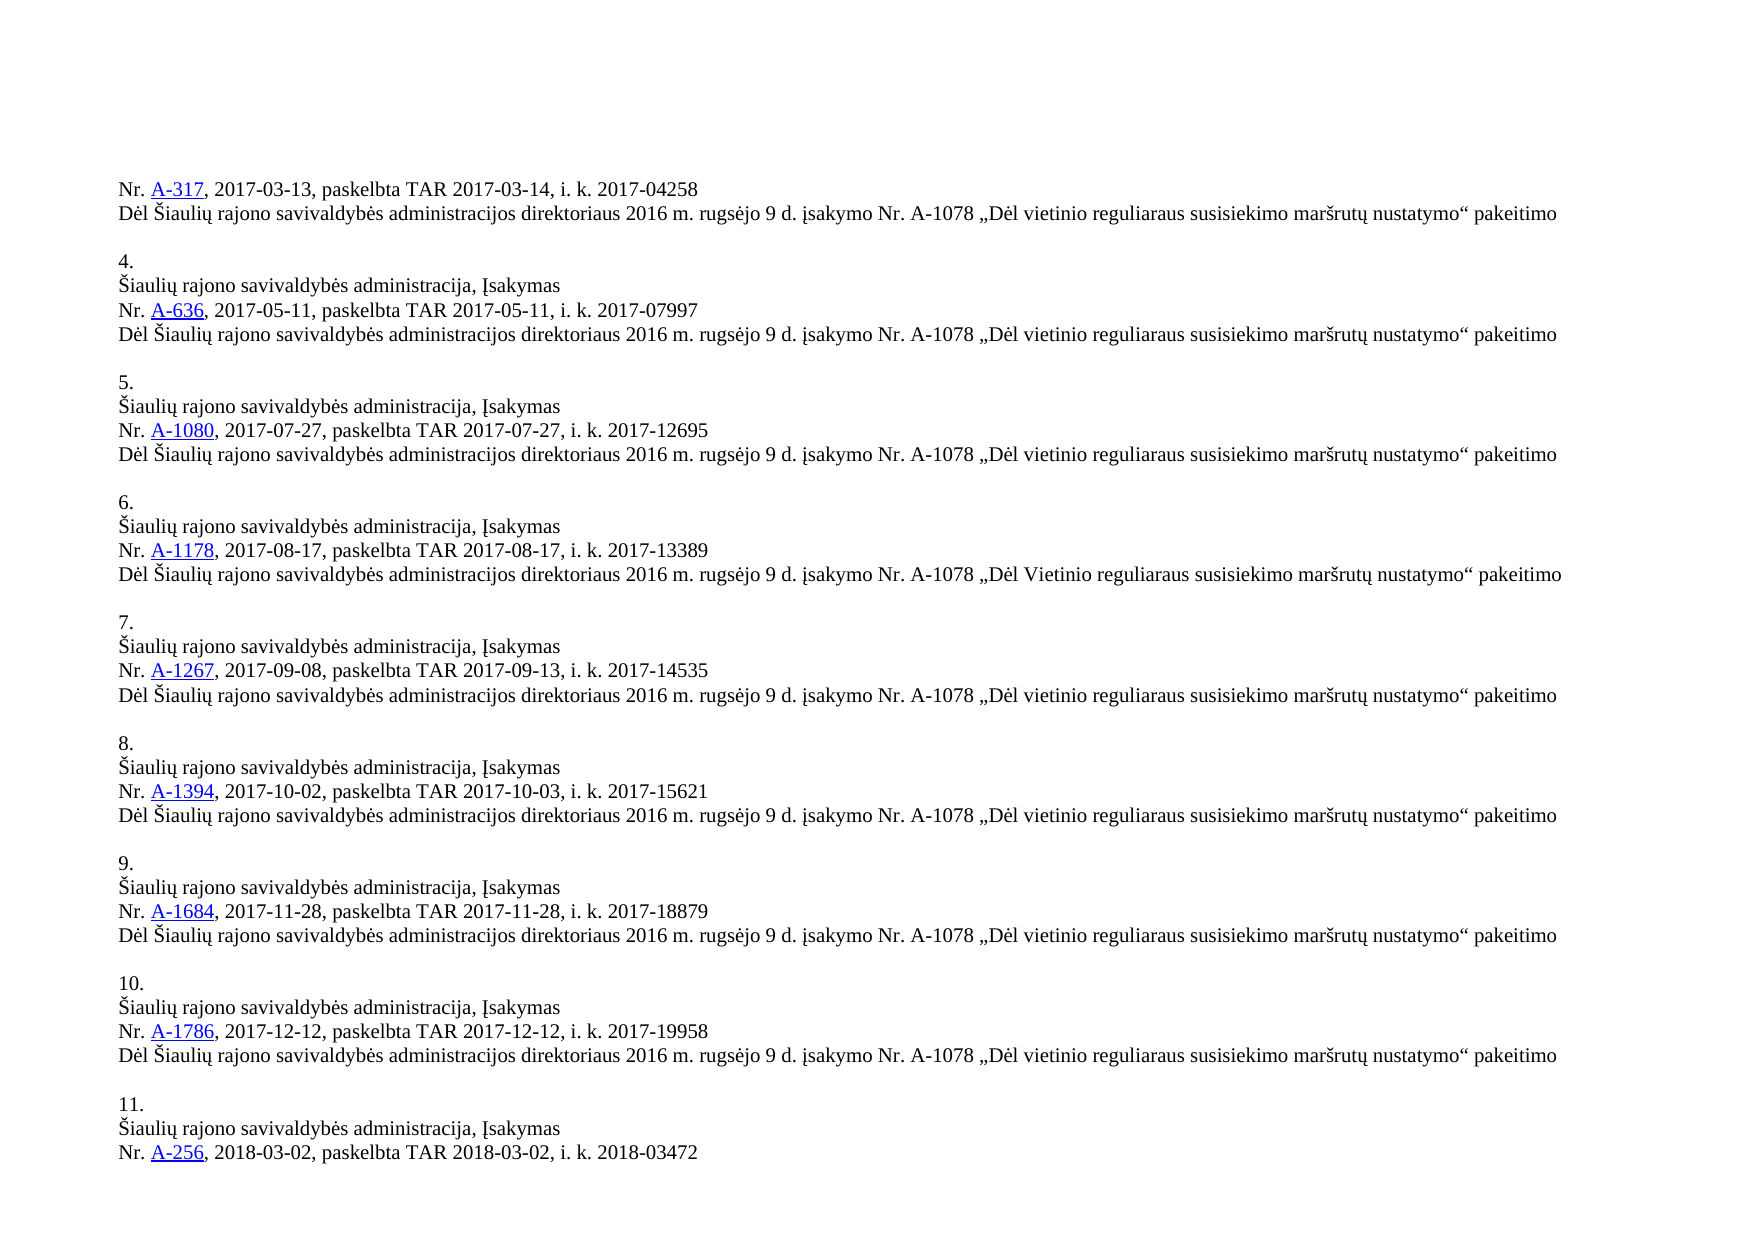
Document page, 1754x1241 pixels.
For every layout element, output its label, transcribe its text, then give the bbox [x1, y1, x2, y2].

text 5. [118, 370, 1636, 394]
text Nr. A-1684, 2017-11-28, paskelbta TAR 2017-11-28, i. k. 2017-18879 [118, 899, 1636, 923]
text 10. [118, 971, 1636, 995]
text Dėl Šiaulių rajono savivaldybės administracijos direktoriaus 2016 m. rugsėjo 9 d. įsakymo Nr. A-1078 „Dėl Vietinio reguliaraus susisiekimo maršrutų nustatymo“ pakeitimo [118, 562, 1636, 586]
text Dėl Šiaulių rajono savivaldybės administracijos direktoriaus 2016 m. rugsėjo 9 d. įsakymo Nr. A-1078 „Dėl vietinio reguliaraus susisiekimo maršrutų nustatymo“ pakeitimo [118, 442, 1636, 466]
text Nr. A-1394, 2017-10-02, paskelbta TAR 2017-10-03, i. k. 2017-15621 [118, 779, 1636, 803]
text Šiaulių rajono savivaldybės administracija, Įsakymas [118, 394, 1636, 418]
text Nr. A-1178, 2017-08-17, paskelbta TAR 2017-08-17, i. k. 2017-13389 [118, 538, 1636, 562]
text 7. [118, 610, 1636, 634]
text Šiaulių rajono savivaldybės administracija, Įsakymas [118, 995, 1636, 1019]
text Nr. A-1080, 2017-07-27, paskelbta TAR 2017-07-27, i. k. 2017-12695 [118, 418, 1636, 442]
text Šiaulių rajono savivaldybės administracija, Įsakymas [118, 755, 1636, 779]
text Nr. A-256, 2018-03-02, paskelbta TAR 2018-03-02, i. k. 2018-03472 [118, 1140, 1636, 1164]
text Dėl Šiaulių rajono savivaldybės administracijos direktoriaus 2016 m. rugsėjo 9 d. įsakymo Nr. A-1078 „Dėl vietinio reguliaraus susisiekimo maršrutų nustatymo“ pakeitimo [118, 682, 1636, 707]
text Dėl Šiaulių rajono savivaldybės administracijos direktoriaus 2016 m. rugsėjo 9 d. įsakymo Nr. A-1078 „Dėl vietinio reguliaraus susisiekimo maršrutų nustatymo“ pakeitimo [118, 1043, 1636, 1067]
text 4. [118, 249, 1636, 273]
text Šiaulių rajono savivaldybės administracija, Įsakymas [118, 1116, 1636, 1140]
text Šiaulių rajono savivaldybės administracija, Įsakymas [118, 273, 1636, 297]
text 8. [118, 731, 1636, 755]
text 9. [118, 851, 1636, 875]
text Nr. A-1786, 2017-12-12, paskelbta TAR 2017-12-12, i. k. 2017-19958 [118, 1019, 1636, 1043]
text Nr. A-317, 2017-03-13, paskelbta TAR 2017-03-14, i. k. 2017-04258 [118, 177, 1636, 201]
text 11. [118, 1092, 1636, 1116]
text Dėl Šiaulių rajono savivaldybės administracijos direktoriaus 2016 m. rugsėjo 9 d. įsakymo Nr. A-1078 „Dėl vietinio reguliaraus susisiekimo maršrutų nustatymo“ pakeitimo [118, 201, 1636, 225]
text Dėl Šiaulių rajono savivaldybės administracijos direktoriaus 2016 m. rugsėjo 9 d. įsakymo Nr. A-1078 „Dėl vietinio reguliaraus susisiekimo maršrutų nustatymo“ pakeitimo [118, 803, 1636, 827]
text Nr. A-1267, 2017-09-08, paskelbta TAR 2017-09-13, i. k. 2017-14535 [118, 658, 1636, 682]
text Dėl Šiaulių rajono savivaldybės administracijos direktoriaus 2016 m. rugsėjo 9 d. įsakymo Nr. A-1078 „Dėl vietinio reguliaraus susisiekimo maršrutų nustatymo“ pakeitimo [118, 322, 1636, 346]
text Šiaulių rajono savivaldybės administracija, Įsakymas [118, 634, 1636, 658]
text Dėl Šiaulių rajono savivaldybės administracijos direktoriaus 2016 m. rugsėjo 9 d. įsakymo Nr. A-1078 „Dėl vietinio reguliaraus susisiekimo maršrutų nustatymo“ pakeitimo [118, 923, 1636, 947]
text Šiaulių rajono savivaldybės administracija, Įsakymas [118, 875, 1636, 899]
text Šiaulių rajono savivaldybės administracija, Įsakymas [118, 514, 1636, 538]
text Nr. A-636, 2017-05-11, paskelbta TAR 2017-05-11, i. k. 2017-07997 [118, 297, 1636, 322]
text 6. [118, 490, 1636, 514]
